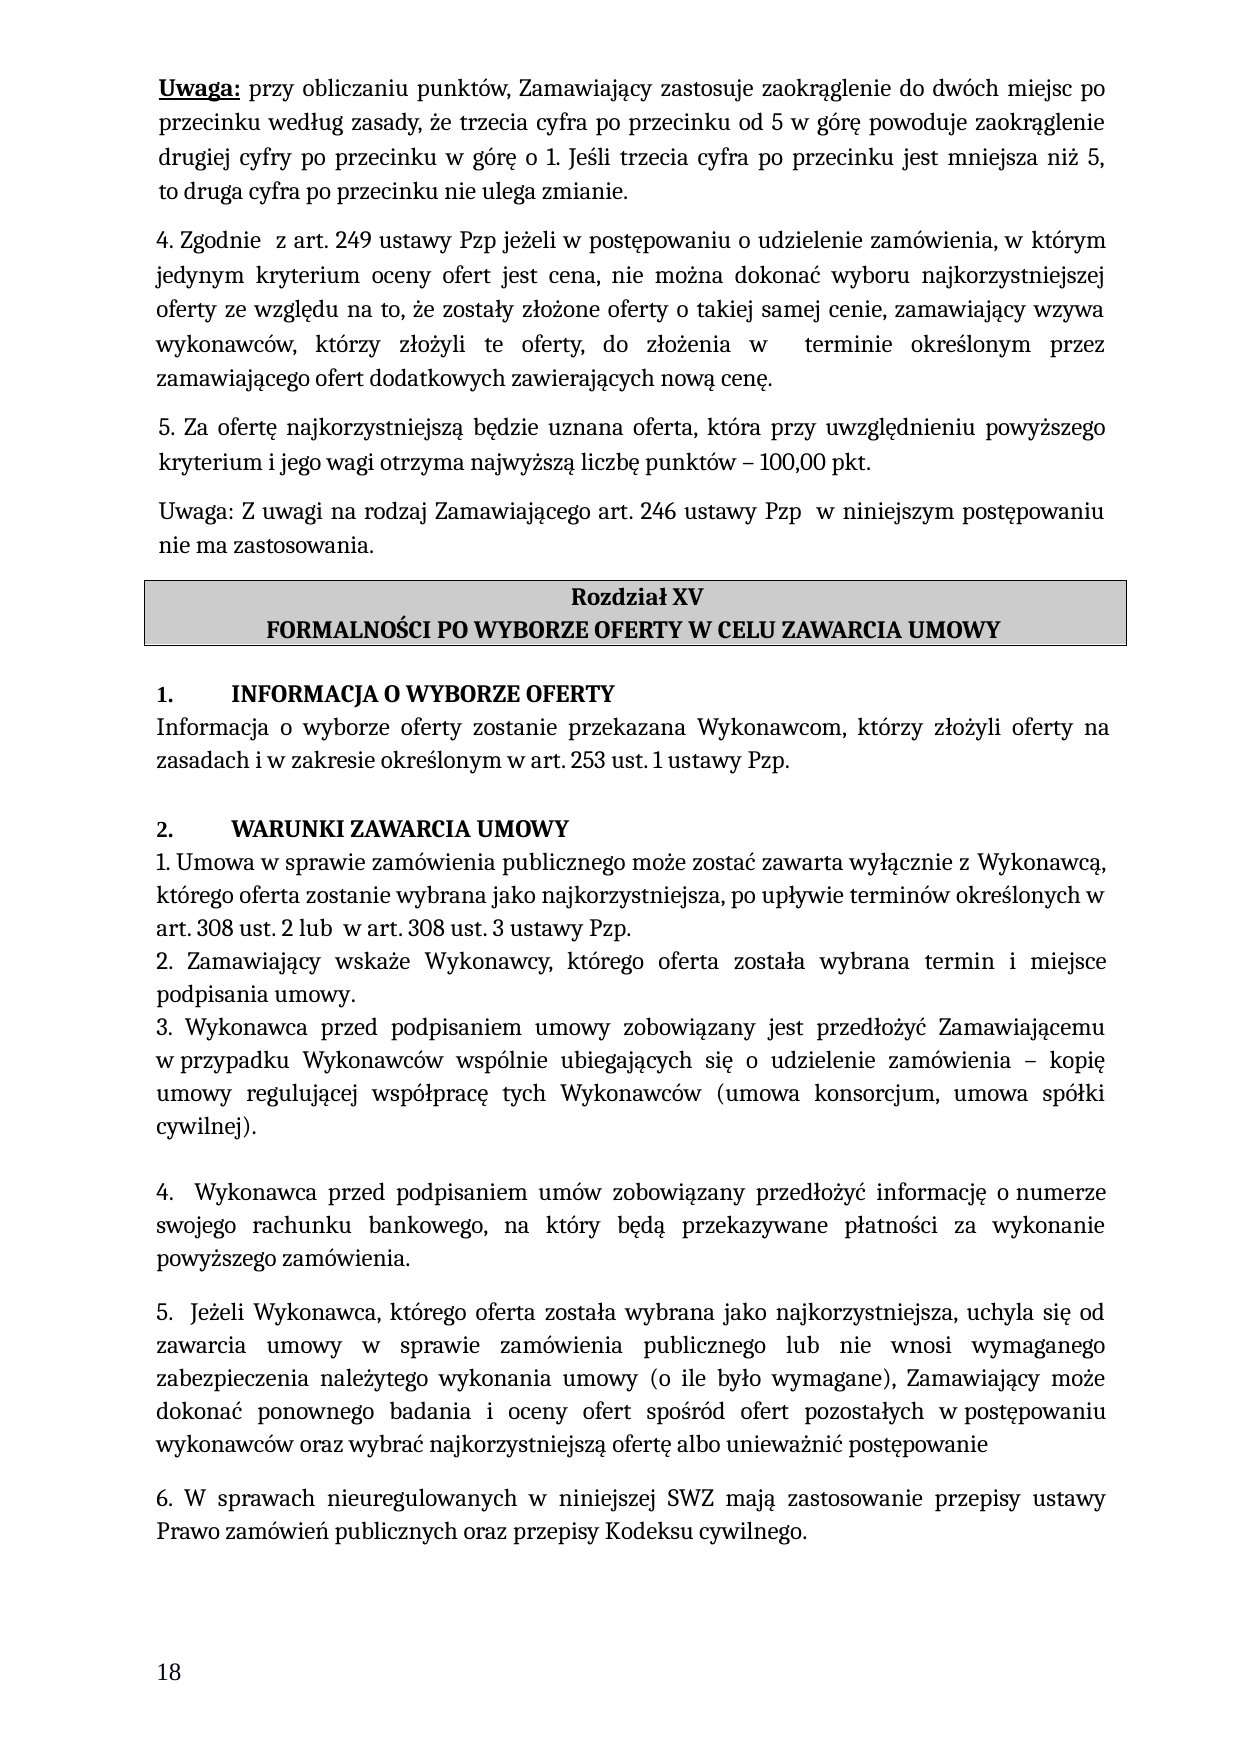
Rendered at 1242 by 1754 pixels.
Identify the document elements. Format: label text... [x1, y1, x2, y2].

text 4. Wykonawca przed podpisaniem umów zobowiązany przedłożyć informację o numerze swojego rachunku bankowego, na który będą przekazywane płatności za wykonanie powyższego zamówienia. [156, 1178, 1106, 1272]
list WARUNKI ZAWARCIA UMOWY [156, 814, 1083, 843]
text Informacja o wyborze oferty zostanie przekazana Wykonawcom, którzy złożyli oferty na zasadach i w zakresie określonym w art. 253 ust. 1 ustawy Pzp. [156, 713, 1110, 775]
text 5. Jeżeli Wykonawca, którego oferta została wybrana jako najkorzystniejsza, uchyla się od zawarcia umowy w sprawie zamówienia publicznego lub nie wnosi wymaganego zabezpieczenia należytego wykonania umowy (o ile było wymagane), Zamawiający może dokonać ponownego badania i oceny ofert spośród ofert pozostałych w postępowaniu wykonawców oraz wybrać najkorzystniejszą ofertę albo unieważnić postępowanie [156, 1298, 1106, 1458]
text Uwaga: Z uwagi na rodzaj Zamawiającego art. 246 ustawy Pzp w niniejszym postępowaniu nie ma zastosowania. [158, 497, 1106, 560]
text 1. Umowa w sprawie zamówienia publicznego może zostać zawarta wyłącznie z Wykonawcą, którego oferta zostanie wybrana jako najkorzystniejsza, po upływie terminów określonych w art. 308 ust. 2 lub w art. 308 ust. 3 ustawy Pzp. [156, 847, 1106, 942]
table_header Rozdział XV FORMALNOŚCI PO WYBORZE OFERTY W CELU ZAWARCIA UMOWY [145, 581, 1126, 644]
text 2. Zamawiający wskaże Wykonawcy, którego oferta została wybrana termin i miejsce podpisania umowy. [156, 947, 1106, 1008]
text 3. Wykonawca przed podpisaniem umowy zobowiązany jest przedłożyć Zamawiającemu w przypadku Wykonawców wspólnie ubiegających się o udzielenie zamówienia – kopię umowy regulującej współpracę tych Wykonawców (umowa konsorcjum, umowa spółki cywilnej). [156, 1013, 1106, 1140]
text 4. Zgodnie z art. 249 ustawy Pzp jeżeli w postępowaniu o udzielenie zamówienia, w którym jedynym kryterium oceny ofert jest cena, nie można dokonać wyboru najkorzystniejszej oferty ze względu na to, że zostały złożone oferty o takiej samej cenie, zamawiający wzywa wykonawców, którzy złożyli te oferty, do złożenia w terminie określonym przez zamawiającego ofert dodatkowych zawierających nową cenę. [156, 226, 1106, 393]
text Uwaga: przy obliczaniu punktów, Zamawiający zastosuje zaokrąglenie do dwóch miejsc po przecinku według zasady, że trzecia cyfra po przecinku od 5 w górę powoduje zaokrąglenie drugiej cyfry po przecinku w górę o 1. Jeśli trzecia cyfra po przecinku jest mniejsza niż 5, to druga cyfra po przecinku nie ulega zmianie. [158, 74, 1106, 206]
text 6. W sprawach nieuregulowanych w niniejszej SWZ mają zastosowanie przepisy ustawy Prawo zamówień publicznych oraz przepisy Kodeksu cywilnego. [156, 1483, 1106, 1545]
text 5. Za ofertę najkorzystniejszą będzie uznana oferta, która przy uwzględnieniu powyższego kryterium i jego wagi otrzyma najwyższą liczbę punktów – 100,00 pkt. [158, 413, 1106, 476]
list INFORMACJA O WYBORZE OFERTY [156, 680, 1083, 709]
